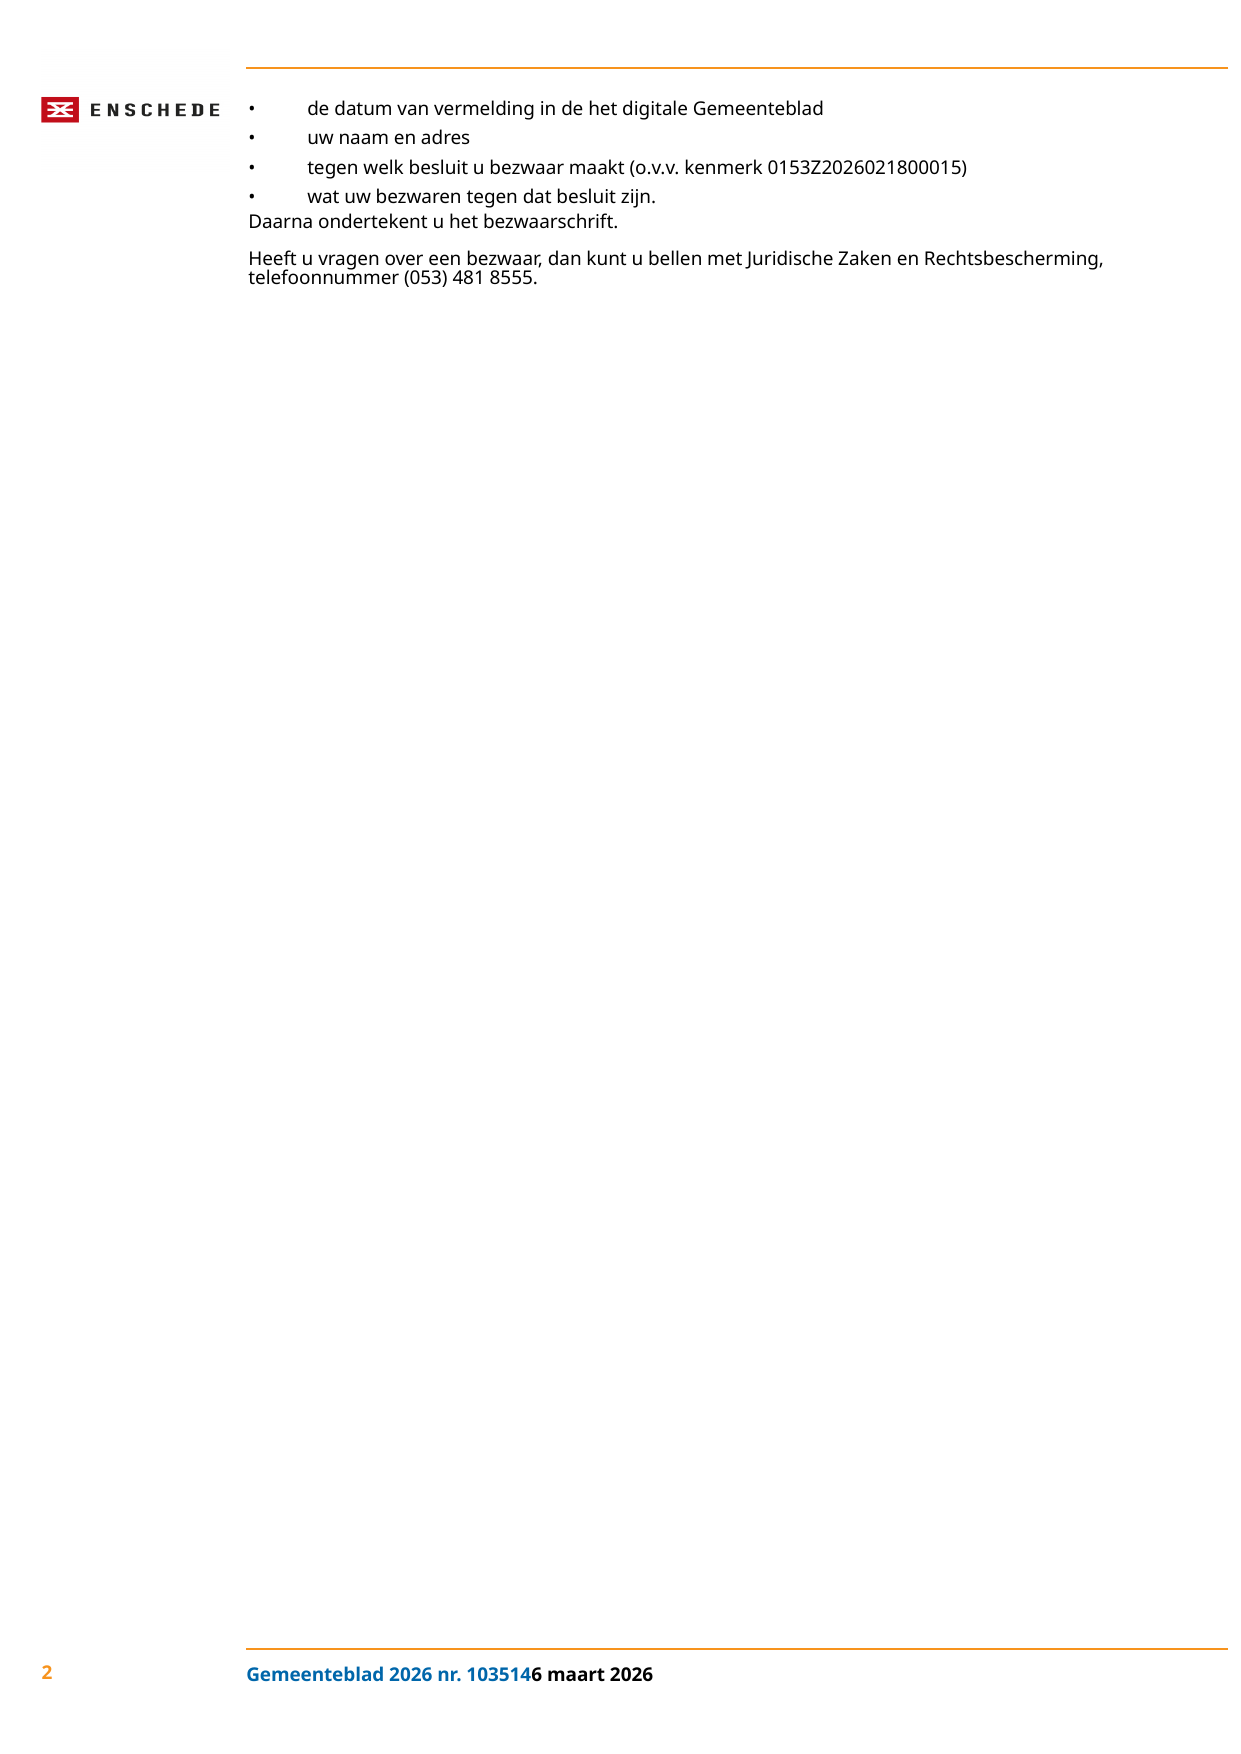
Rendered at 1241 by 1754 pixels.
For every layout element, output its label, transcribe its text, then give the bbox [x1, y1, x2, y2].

list tegen welk besluit u bezwaar maakt (o.v.v. kenmerk 0153Z2026021800015) [248, 154, 1152, 180]
text Heeft u vragen over een bezwaar, dan kunt u bellen met Juridische Zaken en Rechtsbescherming, telefoonnummer (053) 481 8555. [248, 250, 1152, 289]
list uw naam en adres [248, 124, 1152, 150]
list de datum van vermelding in de het digitale Gemeenteblad [248, 95, 1152, 121]
text Daarna ondertekent u het bezwaarschrift. [248, 213, 1152, 232]
list wat uw bezwaren tegen dat besluit zijn. [248, 183, 1152, 209]
picture [41, 47, 231, 172]
